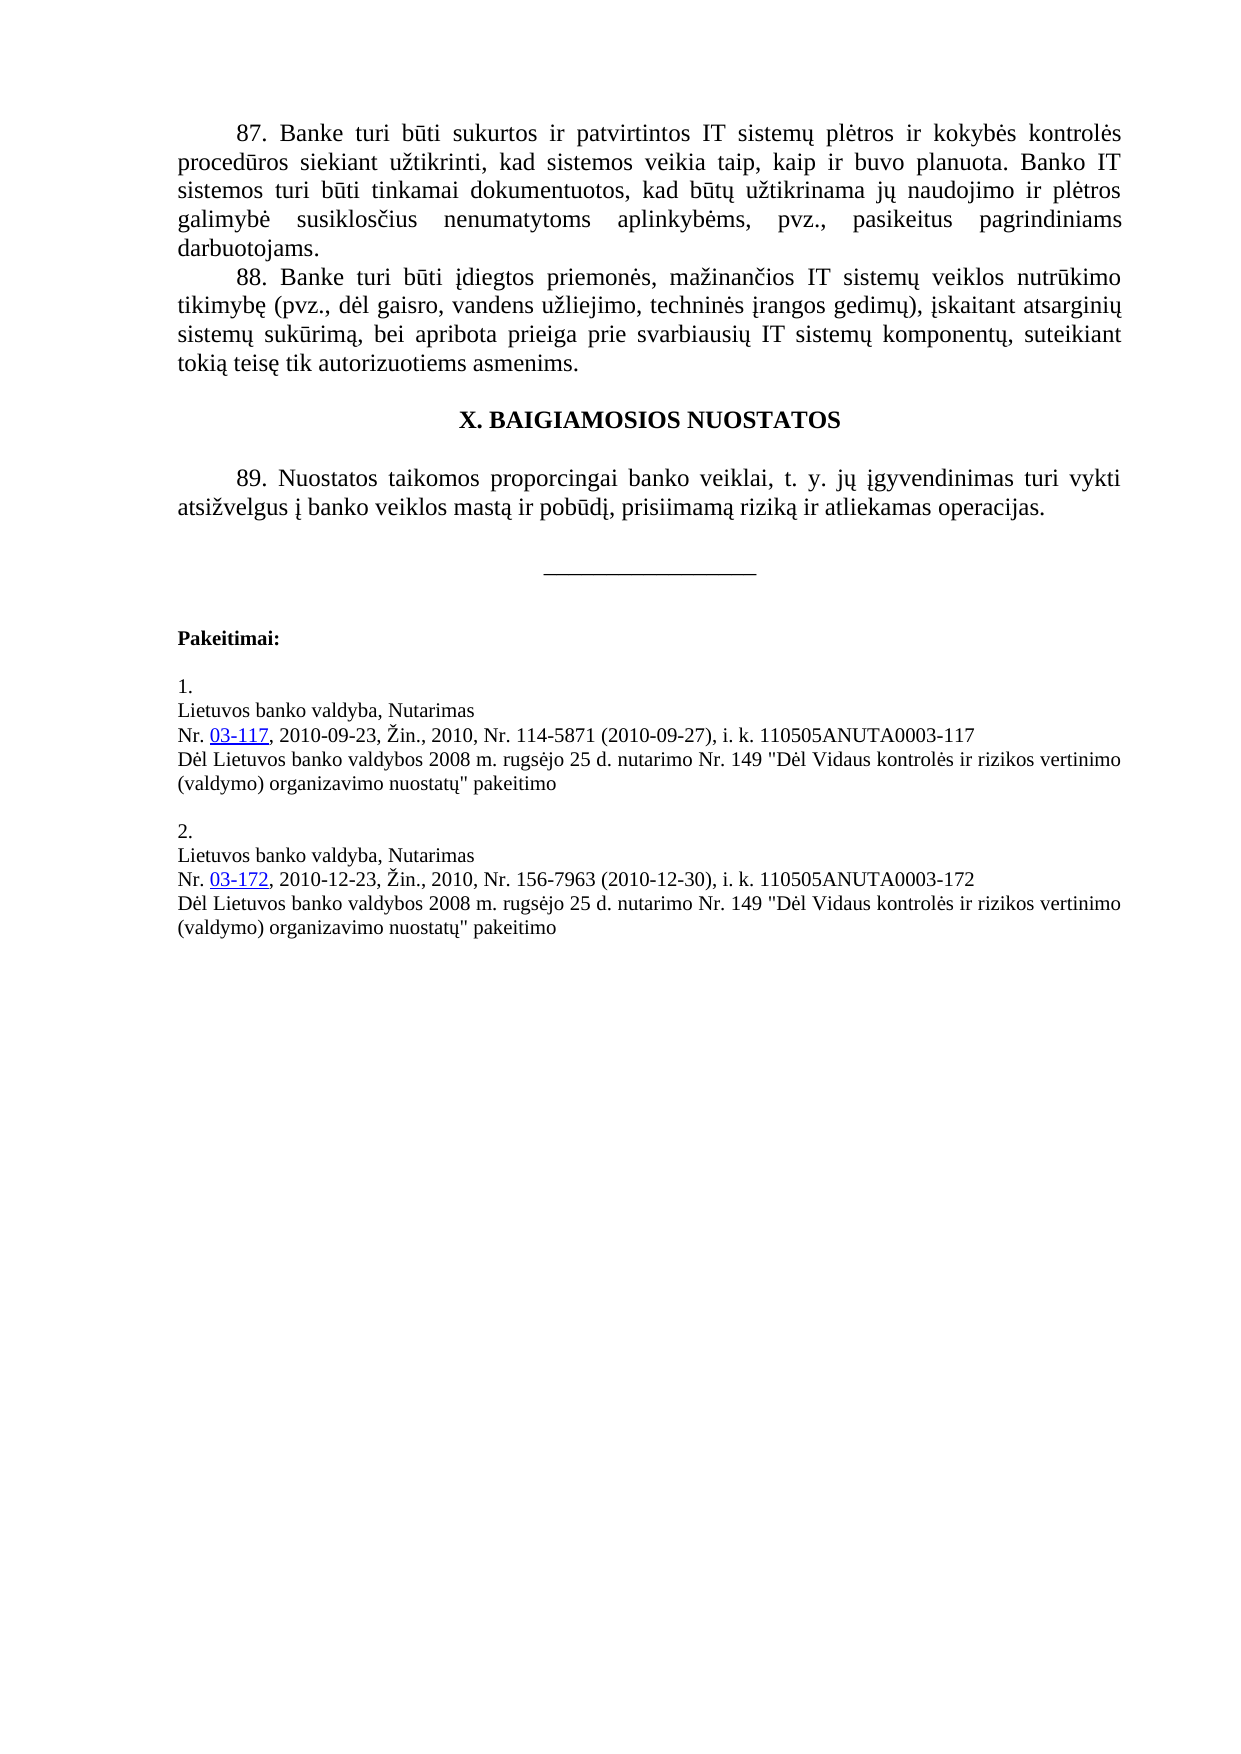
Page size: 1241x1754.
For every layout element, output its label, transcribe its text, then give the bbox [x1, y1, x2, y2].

text X. BAIGIAMOSIOS NUOSTATOS [177, 406, 1122, 434]
text 2. [177, 819, 1122, 843]
text 89. Nuostatos taikomos proporcingai banko veiklai, t. y. jų įgyvendinimas turi vykti atsižvelgus į banko veiklos mastą ir pobūdį, prisiimamą riziką ir atliekamas operacijas. [177, 463, 1122, 521]
text _________________ [177, 549, 1122, 578]
text 87. Banke turi būti sukurtos ir patvirtintos IT sistemų plėtros ir kokybės kontrolės procedūros siekiant užtikrinti, kad sistemos veikia taip, kaip ir buvo planuota. Banko IT sistemos turi būti tinkamai dokumentuotos, kad būtų užtikrinama jų naudojimo ir plėtros galimybė susiklosčius nenumatytoms aplinkybėms, pvz., pasikeitus pagrindiniams darbuotojams. [177, 118, 1122, 262]
text Lietuvos banko valdyba, Nutarimas [177, 698, 1122, 722]
text 88. Banke turi būti įdiegtos priemonės, mažinančios IT sistemų veiklos nutrūkimo tikimybę (pvz., dėl gaisro, vandens užliejimo, techninės įrangos gedimų), įskaitant atsarginių sistemų sukūrimą, bei apribota prieiga prie svarbiausių IT sistemų komponentų, suteikiant tokią teisę tik autorizuotiems asmenims. [177, 262, 1122, 377]
text 1. [177, 674, 1122, 698]
text Nr. 03-172, 2010-12-23, Žin., 2010, Nr. 156-7963 (2010-12-30), i. k. 110505ANUTA0003-172 [177, 867, 1122, 891]
text Nr. 03-117, 2010-09-23, Žin., 2010, Nr. 114-5871 (2010-09-27), i. k. 110505ANUTA0003-117 [177, 722, 1122, 747]
text Dėl Lietuvos banko valdybos 2008 m. rugsėjo 25 d. nutarimo Nr. 149 "Dėl Vidaus kontrolės ir rizikos vertinimo (valdymo) organizavimo nuostatų" pakeitimo [177, 891, 1122, 939]
text Lietuvos banko valdyba, Nutarimas [177, 843, 1122, 867]
text Dėl Lietuvos banko valdybos 2008 m. rugsėjo 25 d. nutarimo Nr. 149 "Dėl Vidaus kontrolės ir rizikos vertinimo (valdymo) organizavimo nuostatų" pakeitimo [177, 747, 1122, 795]
text Pakeitimai: [177, 626, 1122, 650]
